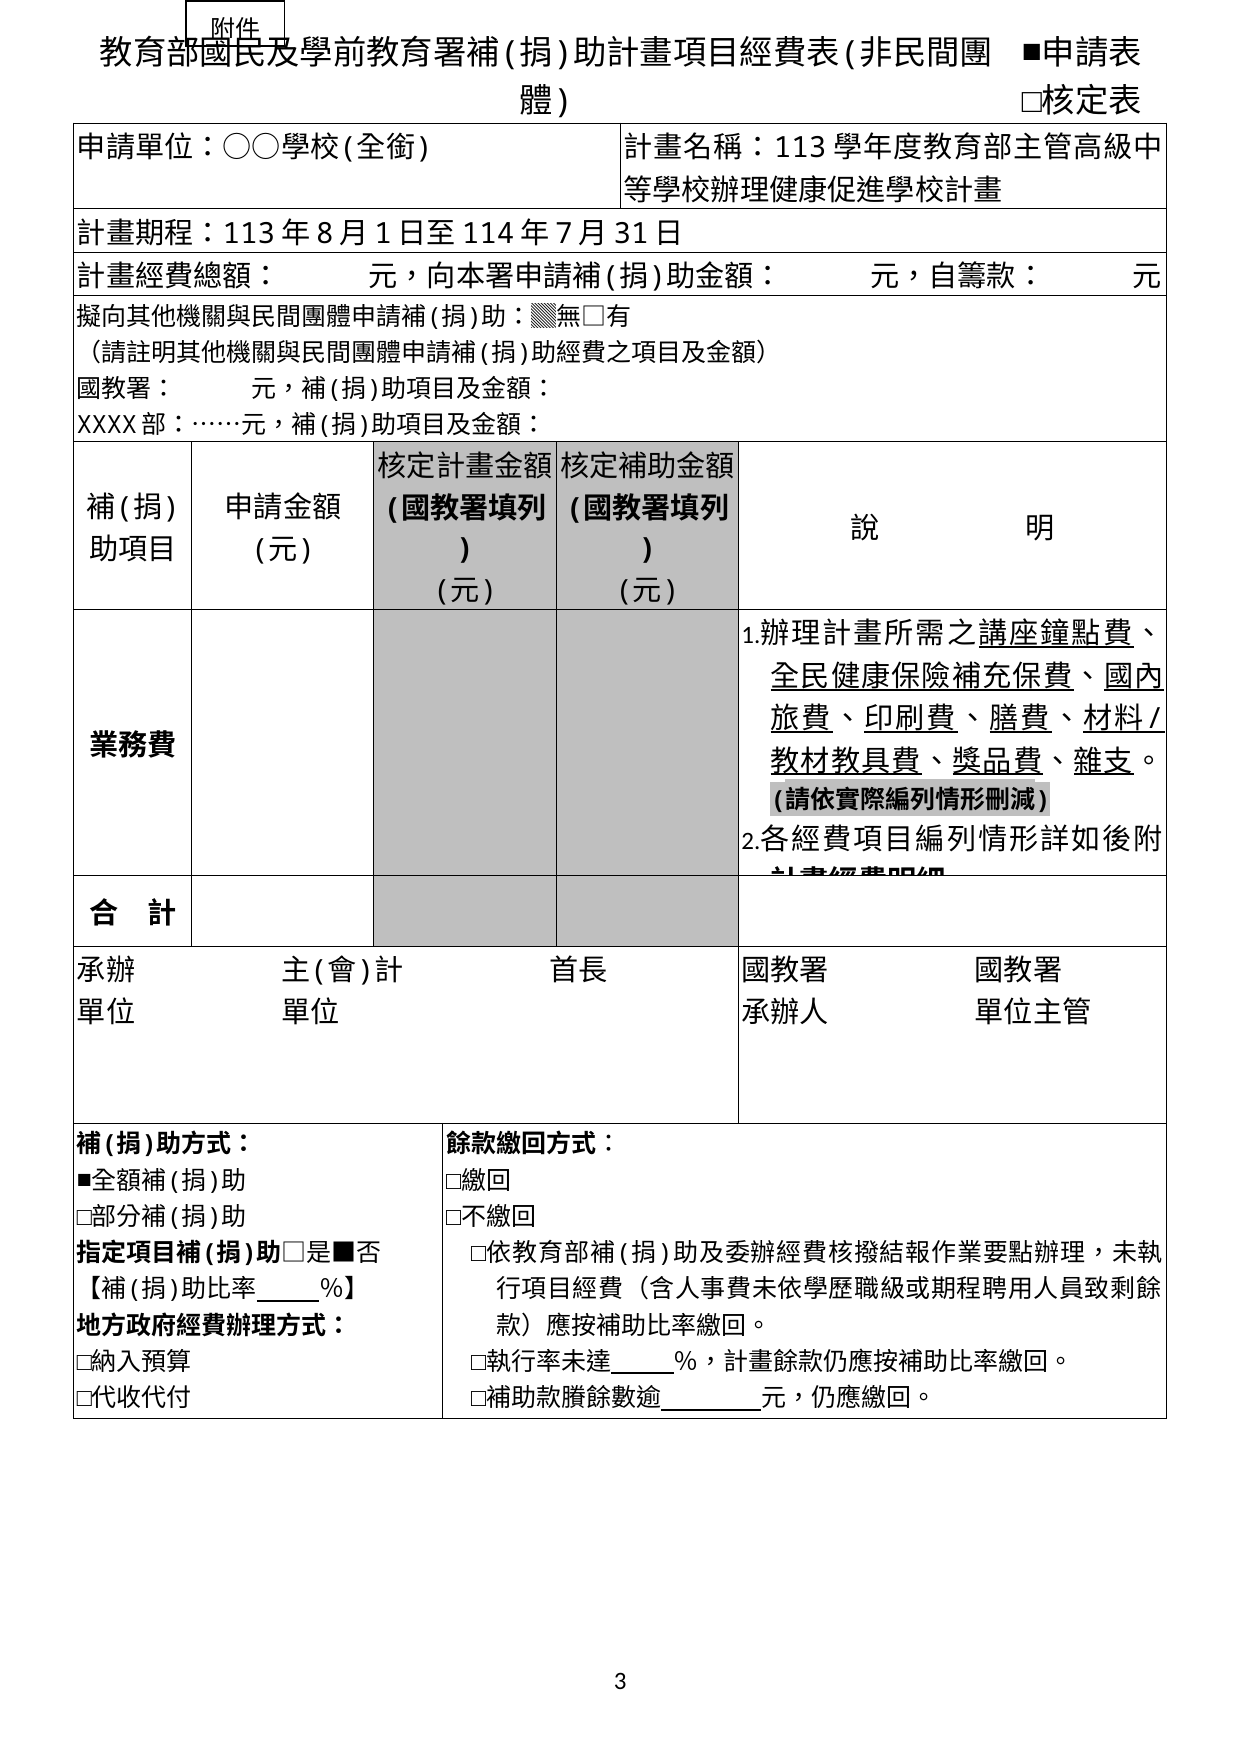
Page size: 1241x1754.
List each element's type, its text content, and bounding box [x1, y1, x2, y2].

table_cell 補(捐)助方式： ■全額補(捐)助 □部分補(捐)助 指定項目補(捐)助□是■否 【補(捐)助比率 ％】 地方政府經費辦理方式： □納入預算 □代收代付 ■非屬地方政府 [74, 1124, 442, 1418]
table_header ■申請表 [239, 40, 258, 45]
table_cell 計畫期程：113年8月1日至114年7月31日 [74, 209, 1166, 252]
table_header ■申請表 [187, 2, 284, 45]
table_header ■申請表 [1019, 26, 1166, 74]
table_cell 計畫名稱：113學年度教育部主管高級中等學校辦理健康促進學校計畫 [621, 124, 1166, 208]
table_cell 申請金額 (元) [192, 442, 373, 609]
table_cell 核定補助金額 (國教署填列) (元) [557, 442, 738, 609]
table_cell 辦理計畫所需之講座鐘點費、全民健康保險補充保費、國內旅費、印刷費、膳費、材料/教材教具費、獎品費、雜支。(請依實際編列情形刪減) 各經費項目編列情形詳如後附計畫經費明細。 [739, 610, 1166, 875]
table_cell 計畫經費總額： 元，向本署申請補(捐)助金額： 元，自籌款： 元 [74, 253, 1166, 295]
table_cell [557, 876, 738, 946]
table_header 教育部國民及學前教育署補(捐)助計畫項目經費表(非民間團體) [74, 26, 1019, 123]
table_cell [192, 876, 373, 946]
table_cell [739, 876, 1166, 946]
table_cell 國教署 國教署 承辦人 單位主管 [739, 947, 1166, 1123]
table_cell [192, 610, 373, 875]
table_cell [374, 876, 556, 946]
table_cell 說 明 [739, 442, 1166, 609]
table_cell 核定計畫金額(國教署填列) (元) [374, 442, 556, 609]
table_cell 承辦 主(會)計 首長 單位 單位 [74, 947, 738, 1123]
table_cell 餘款繳回方式： □繳回 □不繳回 □依教育部補(捐)助及委辦經費核撥結報作業要點辦理，未執行項目經費（含人事費未依學歷職級或期程聘用人員致剩餘款）應按補助比率繳回。 □執行率未達 ％，計畫餘款仍應按補助比率繳回。 □補助款賸餘數逾 元，仍應繳回。 [443, 1124, 1166, 1418]
table_cell □核定表 [1019, 74, 1166, 123]
table_cell [557, 610, 738, 875]
table_cell 擬向其他機關與民間團體申請補(捐)助：▓無□有 （請註明其他機關與民間團體申請補(捐)助經費之項目及金額） 國教署： 元，補(捐)助項目及金額： XXXX部：……元，補(捐)助項目及金額： [74, 296, 1166, 441]
table_cell 申請單位：○○學校(全銜) [74, 124, 620, 208]
table_cell 補(捐)助項目 [74, 442, 191, 609]
table_cell 業務費 [74, 610, 191, 875]
table_header ■申請表 [204, 40, 223, 45]
table_cell [374, 610, 556, 875]
table_cell 合 計 [74, 876, 191, 946]
